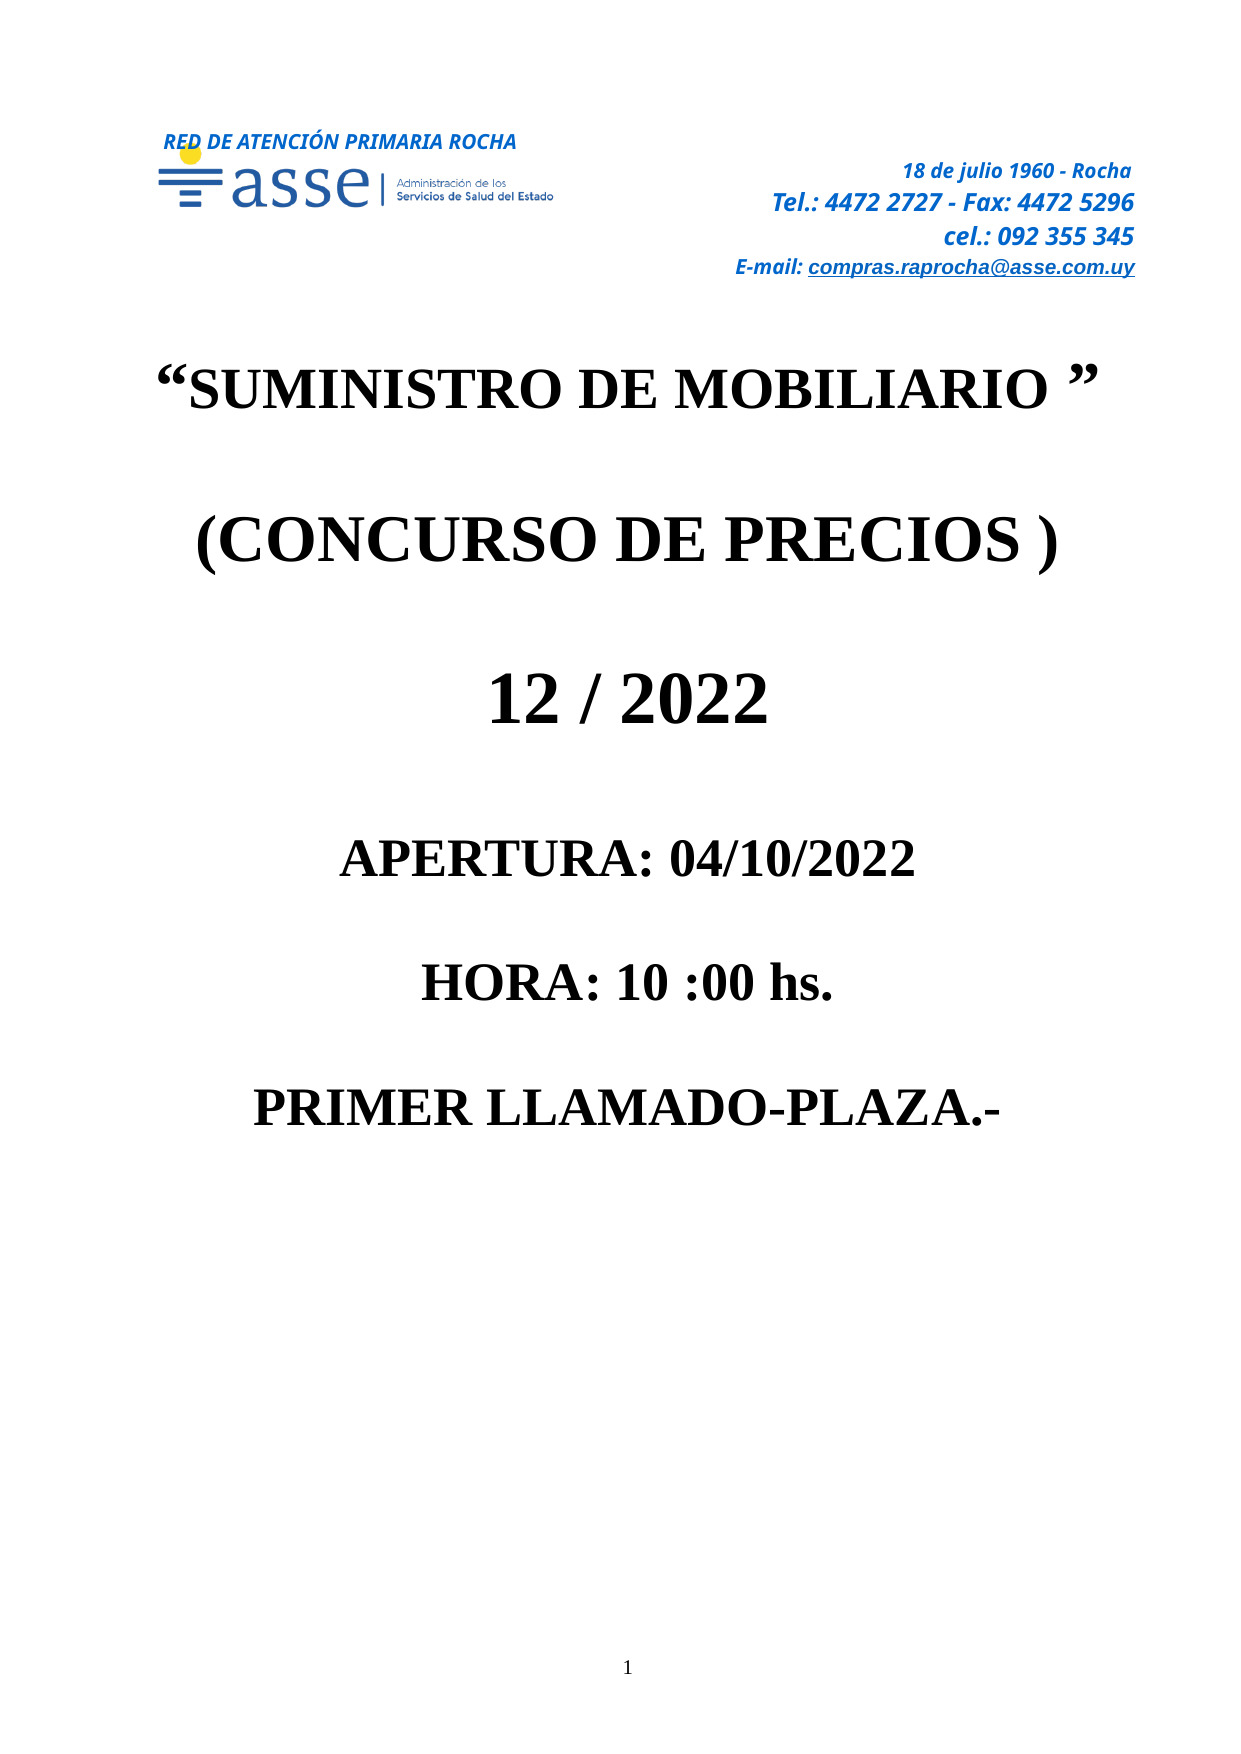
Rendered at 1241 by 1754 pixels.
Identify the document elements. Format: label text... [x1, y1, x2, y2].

picture [131, 120, 579, 230]
text (CONCURSO DE PRECIOS ) [118, 499, 1137, 576]
text PRIMER LLAMADO-PLAZA.- [118, 1074, 1137, 1137]
text HORA: 10 :00 hs. [118, 950, 1137, 1012]
text 12 / 2022 [118, 653, 1137, 739]
text “SUMINISTRO DE MOBILIARIO ” [118, 346, 1137, 423]
text APERTURA: 04/10/2022 [118, 825, 1137, 888]
